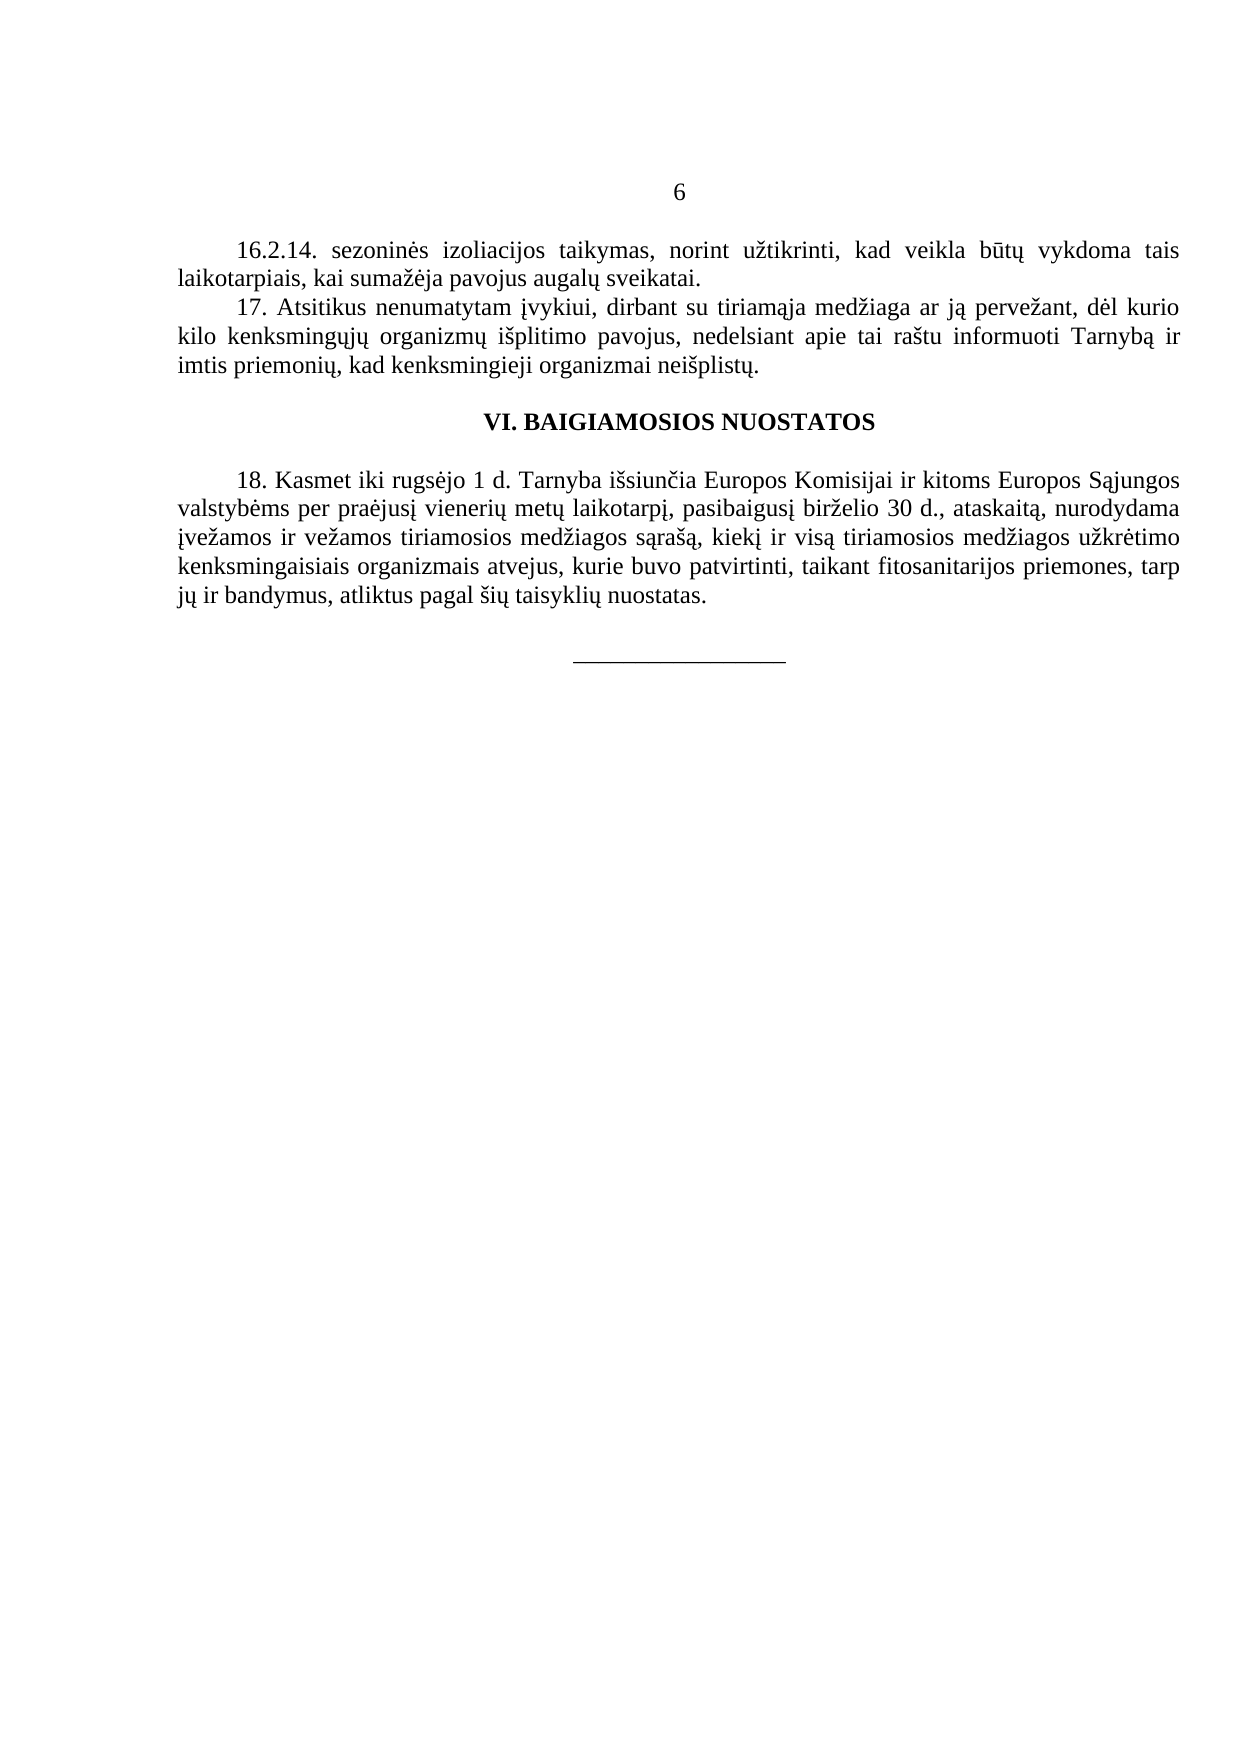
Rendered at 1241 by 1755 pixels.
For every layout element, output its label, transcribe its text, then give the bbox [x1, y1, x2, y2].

text 18. Kasmet iki rugsėjo 1 d. Tarnyba išsiunčia Europos Komisijai ir kitoms Europos Sąjungos valstybėms per praėjusį vienerių metų laikotarpį, pasibaigusį birželio 30 d., ataskaitą, nurodydama įvežamos ir vežamos tiriamosios medžiagos sąrašą, kiekį ir visą tiriamosios medžiagos užkrėtimo kenksmingaisiais organizmais atvejus, kurie buvo patvirtinti, taikant fitosanitarijos priemones, tarp jų ir bandymus, atliktus pagal šių taisyklių nuostatas. [177, 465, 1181, 608]
text 16.2.14. sezoninės izoliacijos taikymas, norint užtikrinti, kad veikla būtų vykdoma tais laikotarpiais, kai sumažėja pavojus augalų sveikatai. [177, 235, 1181, 292]
text 17. Atsitikus nenumatytam įvykiui, dirbant su tiriamąja medžiaga ar ją pervežant, dėl kurio kilo kenksmingųjų organizmų išplitimo pavojus, nedelsiant apie tai raštu informuoti Tarnybą ir imtis priemonių, kad kenksmingieji organizmai neišplistų. [177, 292, 1181, 378]
text VI. BAIGIAMOSIOS NUOSTATOS [177, 407, 1181, 436]
text _________________ [177, 637, 1181, 666]
